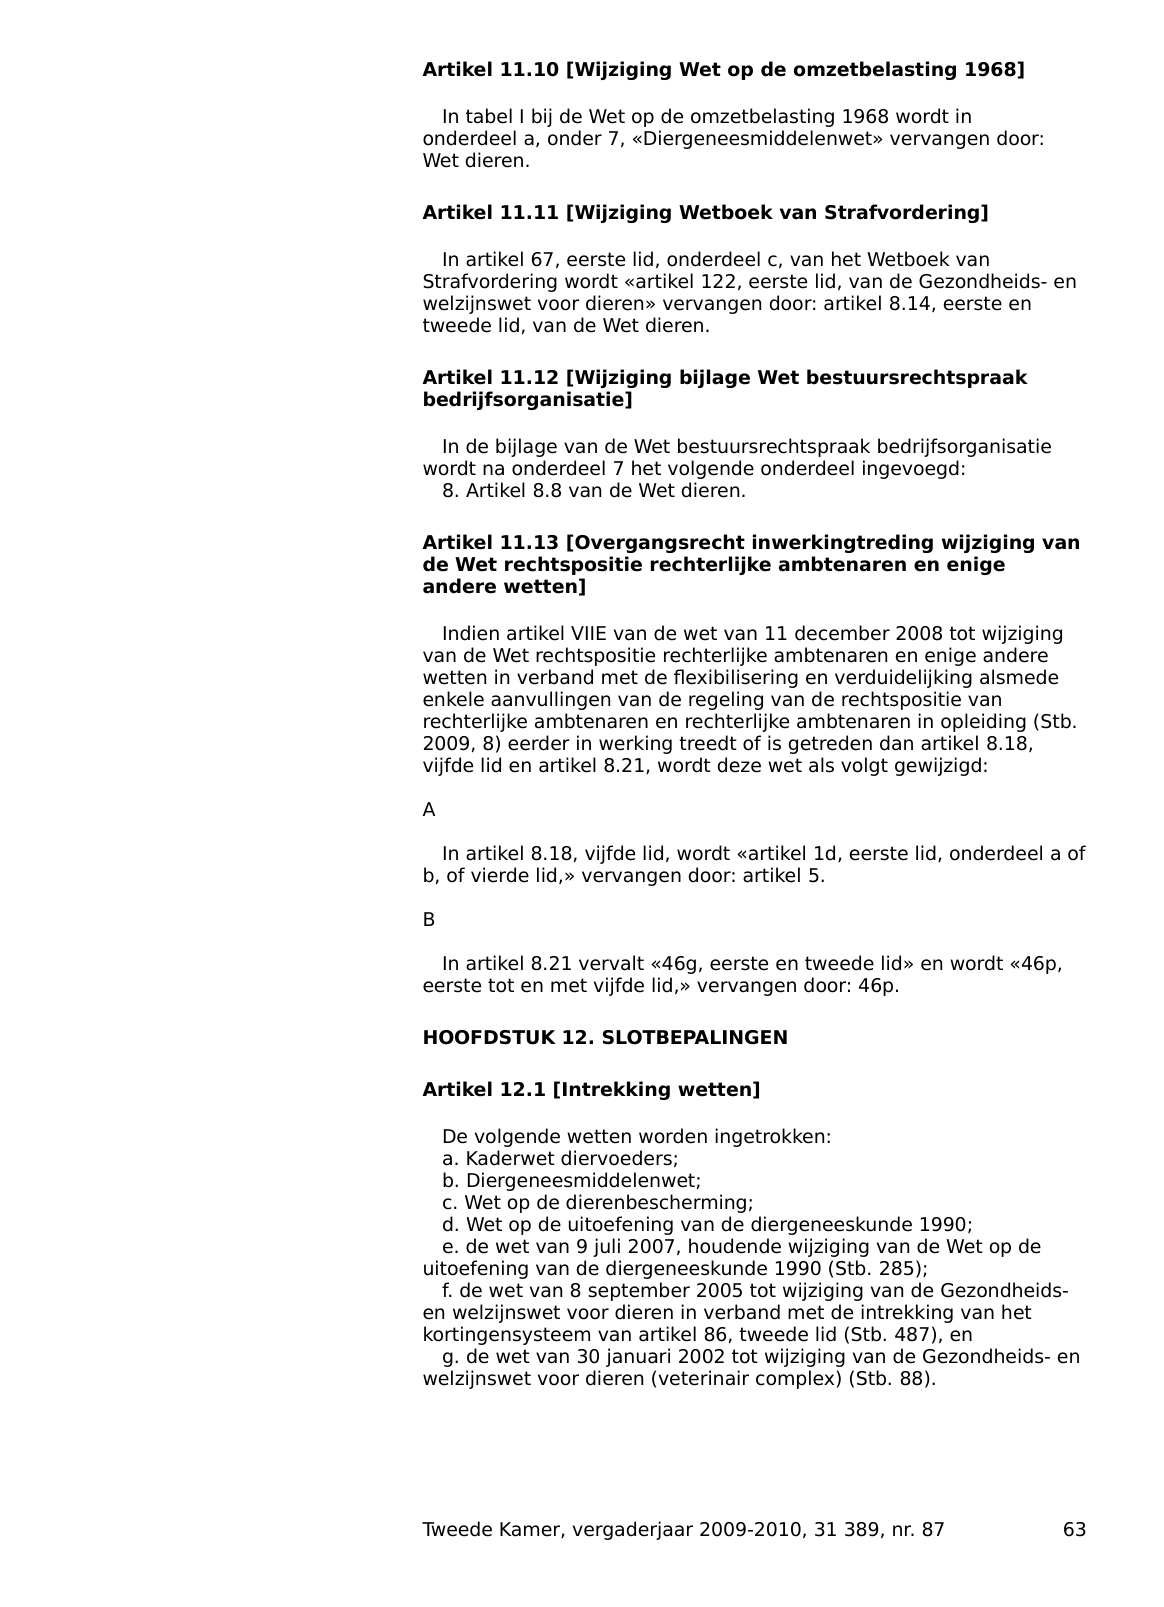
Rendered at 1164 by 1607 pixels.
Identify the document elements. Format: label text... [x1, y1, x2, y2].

subtitle Artikel 11.12 [Wijziging bijlage Wet bestuursrechtspraak bedrijfsorganisatie] [422, 367, 1087, 411]
subtitle HOOFDSTUK 12. SLOTBEPALINGEN [422, 1027, 1087, 1049]
text A [422, 799, 1087, 821]
subtitle Artikel 11.13 [Overgangsrecht inwerkingtreding wijziging van de Wet rechtspositie rechterlijke ambtenaren en enige andere wetten] [422, 532, 1087, 598]
text Indien artikel VIIE van de wet van 11 december 2008 tot wijziging van de Wet rechtspositie rechterlijke ambtenaren en enige andere wetten in verband met de flexibilisering en verduidelijking alsmede enkele aanvullingen van de regeling van de rechtspositie van rechterlijke ambtenaren en rechterlijke ambtenaren in opleiding (Stb. 2009, 8) eerder in werking treedt of is getreden dan artikel 8.18, vijfde lid en artikel 8.21, wordt deze wet als volgt gewijzigd: [422, 623, 1087, 777]
subtitle Artikel 11.11 [Wijziging Wetboek van Strafvordering] [422, 202, 1087, 224]
text B [422, 909, 1087, 931]
text In artikel 8.21 vervalt «46g, eerste en tweede lid» en wordt «46p, eerste tot en met vijfde lid,» vervangen door: 46p. [422, 953, 1087, 997]
text De volgende wetten worden ingetrokken: [422, 1126, 1087, 1148]
text In de bijlage van de Wet bestuursrechtspraak bedrijfsorganisatie wordt na onderdeel 7 het volgende onderdeel ingevoegd: [422, 436, 1087, 480]
text 8. Artikel 8.8 van de Wet dieren. [422, 480, 1087, 502]
text e. de wet van 9 juli 2007, houdende wijziging van de Wet op de uitoefening van de diergeneeskunde 1990 (Stb. 285); [422, 1236, 1087, 1280]
subtitle Artikel 12.1 [Intrekking wetten] [422, 1079, 1087, 1101]
text b. Diergeneesmiddelenwet; [422, 1170, 1087, 1192]
text a. Kaderwet diervoeders; [422, 1148, 1087, 1170]
text g. de wet van 30 januari 2002 tot wijziging van de Gezondheids- en welzijnswet voor dieren (veterinair complex) (Stb. 88). [422, 1346, 1087, 1390]
text c. Wet op de dierenbescherming; [422, 1192, 1087, 1214]
text In artikel 67, eerste lid, onderdeel c, van het Wetboek van Strafvordering wordt «artikel 122, eerste lid, van de Gezondheids- en welzijnswet voor dieren» vervangen door: artikel 8.14, eerste en tweede lid, van de Wet dieren. [422, 249, 1087, 337]
subtitle Artikel 11.10 [Wijziging Wet op de omzetbelasting 1968] [422, 59, 1087, 81]
text In artikel 8.18, vijfde lid, wordt «artikel 1d, eerste lid, onderdeel a of b, of vierde lid,» vervangen door: artikel 5. [422, 843, 1087, 887]
text f. de wet van 8 september 2005 tot wijziging van de Gezondheids- en welzijnswet voor dieren in verband met de intrekking van het kortingensysteem van artikel 86, tweede lid (Stb. 487), en [422, 1280, 1087, 1346]
text d. Wet op de uitoefening van de diergeneeskunde 1990; [422, 1214, 1087, 1236]
text In tabel I bij de Wet op de omzetbelasting 1968 wordt in onderdeel a, onder 7, «Diergeneesmiddelenwet» vervangen door: Wet dieren. [422, 106, 1087, 172]
